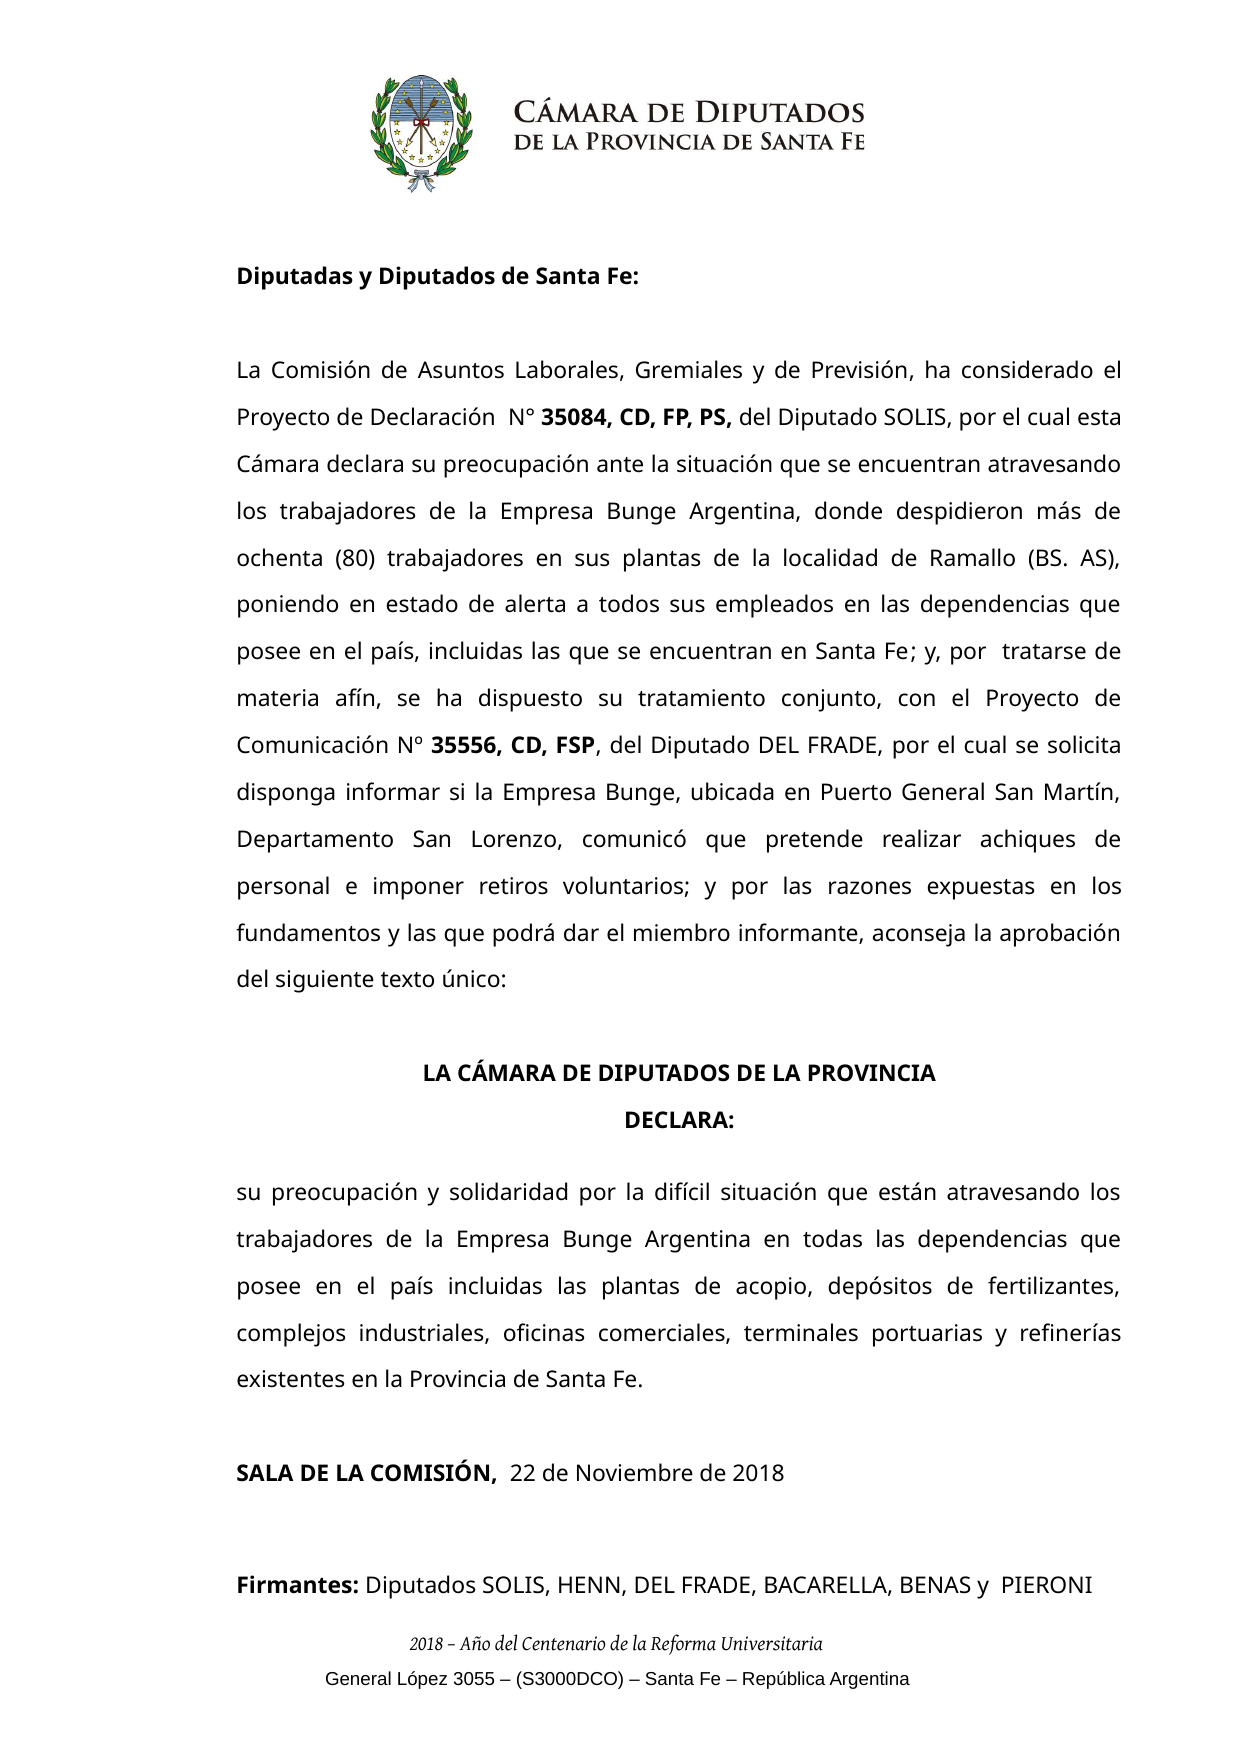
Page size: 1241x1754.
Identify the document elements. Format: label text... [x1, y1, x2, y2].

text Diputadas y Diputados de Santa Fe: [236, 260, 1122, 291]
text SALA DE LA COMISIÓN, 22 de Noviembre de 2018 [236, 1457, 1122, 1488]
text su preocupación y solidaridad por la difícil situación que están atravesando los trabajadores de la Empresa Bunge Argentina en todas las dependencias que posee en el país incluidas las plantas de acopio, depósitos de fertilizantes, complejos industriales, oficinas comerciales, terminales portuarias y refinerías existentes en la Provincia de Santa Fe. [236, 1176, 1122, 1394]
text DECLARA: [236, 1104, 1122, 1135]
text La Comisión de Asuntos Laborales, Gremiales y de Previsión, ha considerado el Proyecto de Declaración N° 35084, CD, FP, PS, del Diputado SOLIS, por el cual esta Cámara declara su preocupación ante la situación que se encuentran atravesando los trabajadores de la Empresa Bunge Argentina, donde despidieron más de ochenta (80) trabajadores en sus plantas de la localidad de Ramallo (BS. AS), poniendo en estado de alerta a todos sus empleados en las dependencias que posee en el país, incluidas las que se encuentran en Santa Fe; y, por tratarse de materia afín, se ha dispuesto su tratamiento conjunto, con el Proyecto de Comunicación Nº 35556, CD, FSP, del Diputado DEL FRADE, por el cual se solicita disponga informar si la Empresa Bunge, ubicada en Puerto General San Martín, Departamento San Lorenzo, comunicó que pretende realizar achiques de personal e imponer retiros voluntarios; y por las razones expuestas en los fundamentos y las que podrá dar el miembro informante, aconseja la aprobación del siguiente texto único: [236, 354, 1122, 994]
text Firmantes: Diputados SOLIS, HENN, DEL FRADE, BACARELLA, BENAS y PIERONI [236, 1568, 1122, 1600]
picture [370, 75, 865, 197]
text LA CÁMARA DE DIPUTADOS DE LA PROVINCIA [236, 1057, 1122, 1088]
